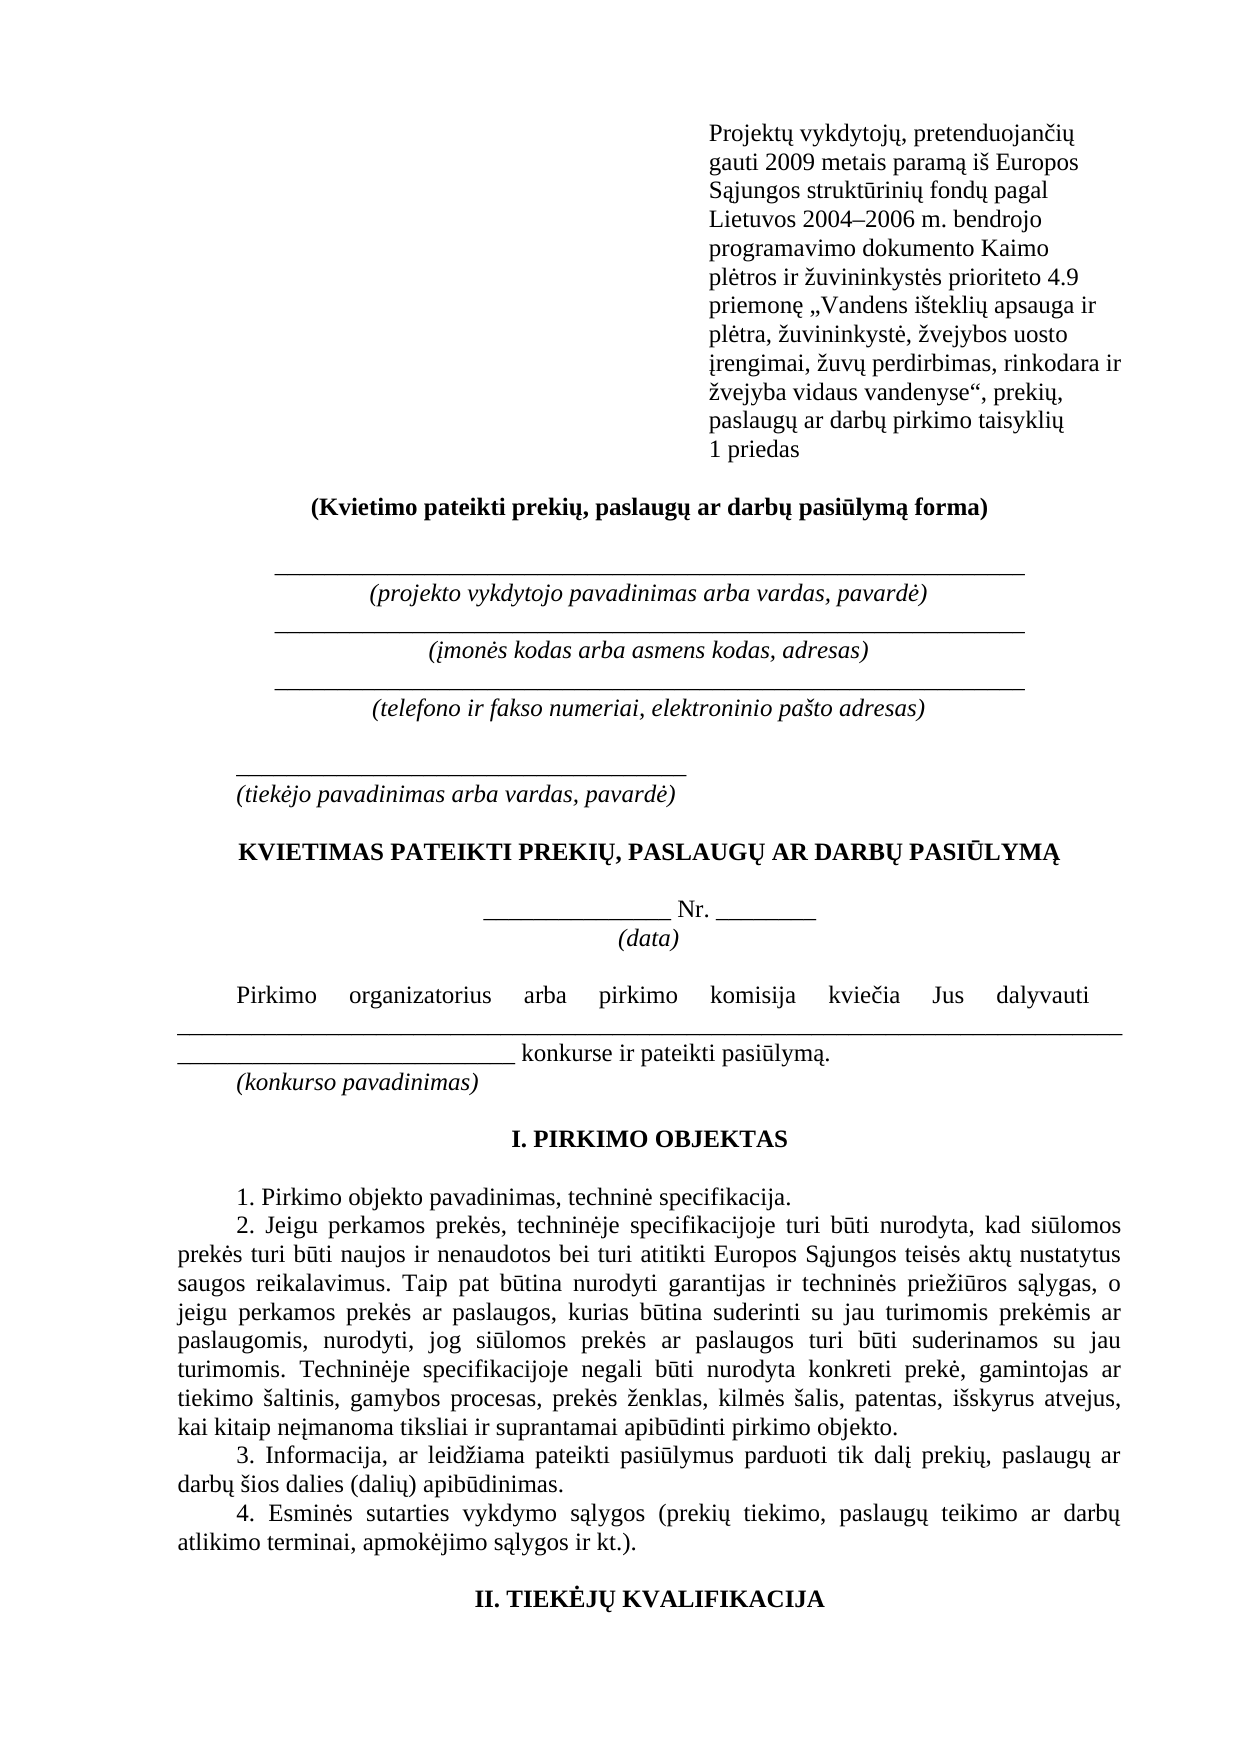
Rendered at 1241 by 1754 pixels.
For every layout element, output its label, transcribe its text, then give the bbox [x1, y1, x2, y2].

text ___________________________ konkurse ir pateikti pasiūlymą. [177, 1038, 1122, 1067]
text _______________ Nr. ________ [177, 894, 1122, 923]
text 1. Pirkimo objekto pavadinimas, techninė specifikacija. [177, 1182, 1122, 1211]
text ____________________________________________________________ [177, 549, 1122, 578]
text (Kvietimo pateikti prekių, paslaugų ar darbų pasiūlymą forma) [177, 492, 1122, 521]
text Pirkimo organizatorius arba pirkimo komisija kviečia Jus dalyvauti [177, 981, 1122, 1034]
text (tiekėjo pavadinimas arba vardas, pavardė) [177, 779, 1122, 808]
text (įmonės kodas arba asmens kodas, adresas) [177, 636, 1122, 664]
text žvejyba vidaus vandenyse“, prekių, [177, 377, 1122, 406]
text ____________________________________ [177, 751, 1122, 779]
text gauti 2009 metais paramą iš Europos [177, 147, 1122, 176]
text 4. Esminės sutarties vykdymo sąlygos (prekių tiekimo, paslaugų teikimo ar darbų atlikimo terminai, apmokėjimo sąlygos ir kt.). [177, 1498, 1122, 1556]
text (data) [177, 923, 1122, 952]
text Projektų vykdytojų, pretenduojančių [177, 118, 1122, 147]
text priemonę „Vandens išteklių apsauga ir [177, 291, 1122, 319]
text Lietuvos 2004–2006 m. bendrojo [177, 204, 1122, 233]
text (konkurso pavadinimas) [177, 1067, 1122, 1096]
text (telefono ir fakso numeriai, elektroninio pašto adresas) [177, 693, 1122, 722]
text 2. Jeigu perkamos prekės, techninėje specifikacijoje turi būti nurodyta, kad siūlomos prekės turi būti naujos ir nenaudotos bei turi atitikti Europos Sąjungos teisės aktų nustatytus saugos reikalavimus. Taip pat būtina nurodyti garantijas ir techninės priežiūros sąlygas, o jeigu perkamos prekės ar paslaugos, kurias būtina suderinti su jau turimomis prekėmis ar paslaugomis, nurodyti, jog siūlomos prekės ar paslaugos turi būti suderinamos su jau turimomis. Techninėje specifikacijoje negali būti nurodyta konkreti prekė, gamintojas ar tiekimo šaltinis, gamybos procesas, prekės ženklas, kilmės šalis, patentas, išskyrus atvejus, kai kitaip neįmanoma tiksliai ir suprantamai apibūdinti pirkimo objekto. [177, 1211, 1122, 1441]
text 1 priedas [177, 434, 1122, 463]
text I. PIRKIMO OBJEKTAS [177, 1124, 1122, 1153]
text ____________________________________________________________ [177, 664, 1122, 693]
text įrengimai, žuvų perdirbimas, rinkodara ir [177, 348, 1122, 377]
text II. TIEKĖJŲ KVALIFIKACIJA [177, 1584, 1122, 1613]
text plėtros ir žuvininkystės prioriteto 4.9 [177, 262, 1122, 291]
text programavimo dokumento Kaimo [177, 233, 1122, 262]
text ____________________________________________________________ [177, 607, 1122, 636]
text paslaugų ar darbų pirkimo taisyklių [177, 406, 1122, 434]
text plėtra, žuvininkystė, žvejybos uosto [177, 319, 1122, 348]
text 3. Informacija, ar leidžiama pateikti pasiūlymus parduoti tik dalį prekių, paslaugų ar darbų šios dalies (dalių) apibūdinimas. [177, 1441, 1122, 1498]
text (projekto vykdytojo pavadinimas arba vardas, pavardė) [177, 578, 1122, 607]
text KVIETIMAS PATEIKTI PREKIŲ, PASLAUGŲ AR DARBŲ PASIŪLYMĄ [177, 837, 1122, 866]
text Sąjungos struktūrinių fondų pagal [177, 176, 1122, 204]
